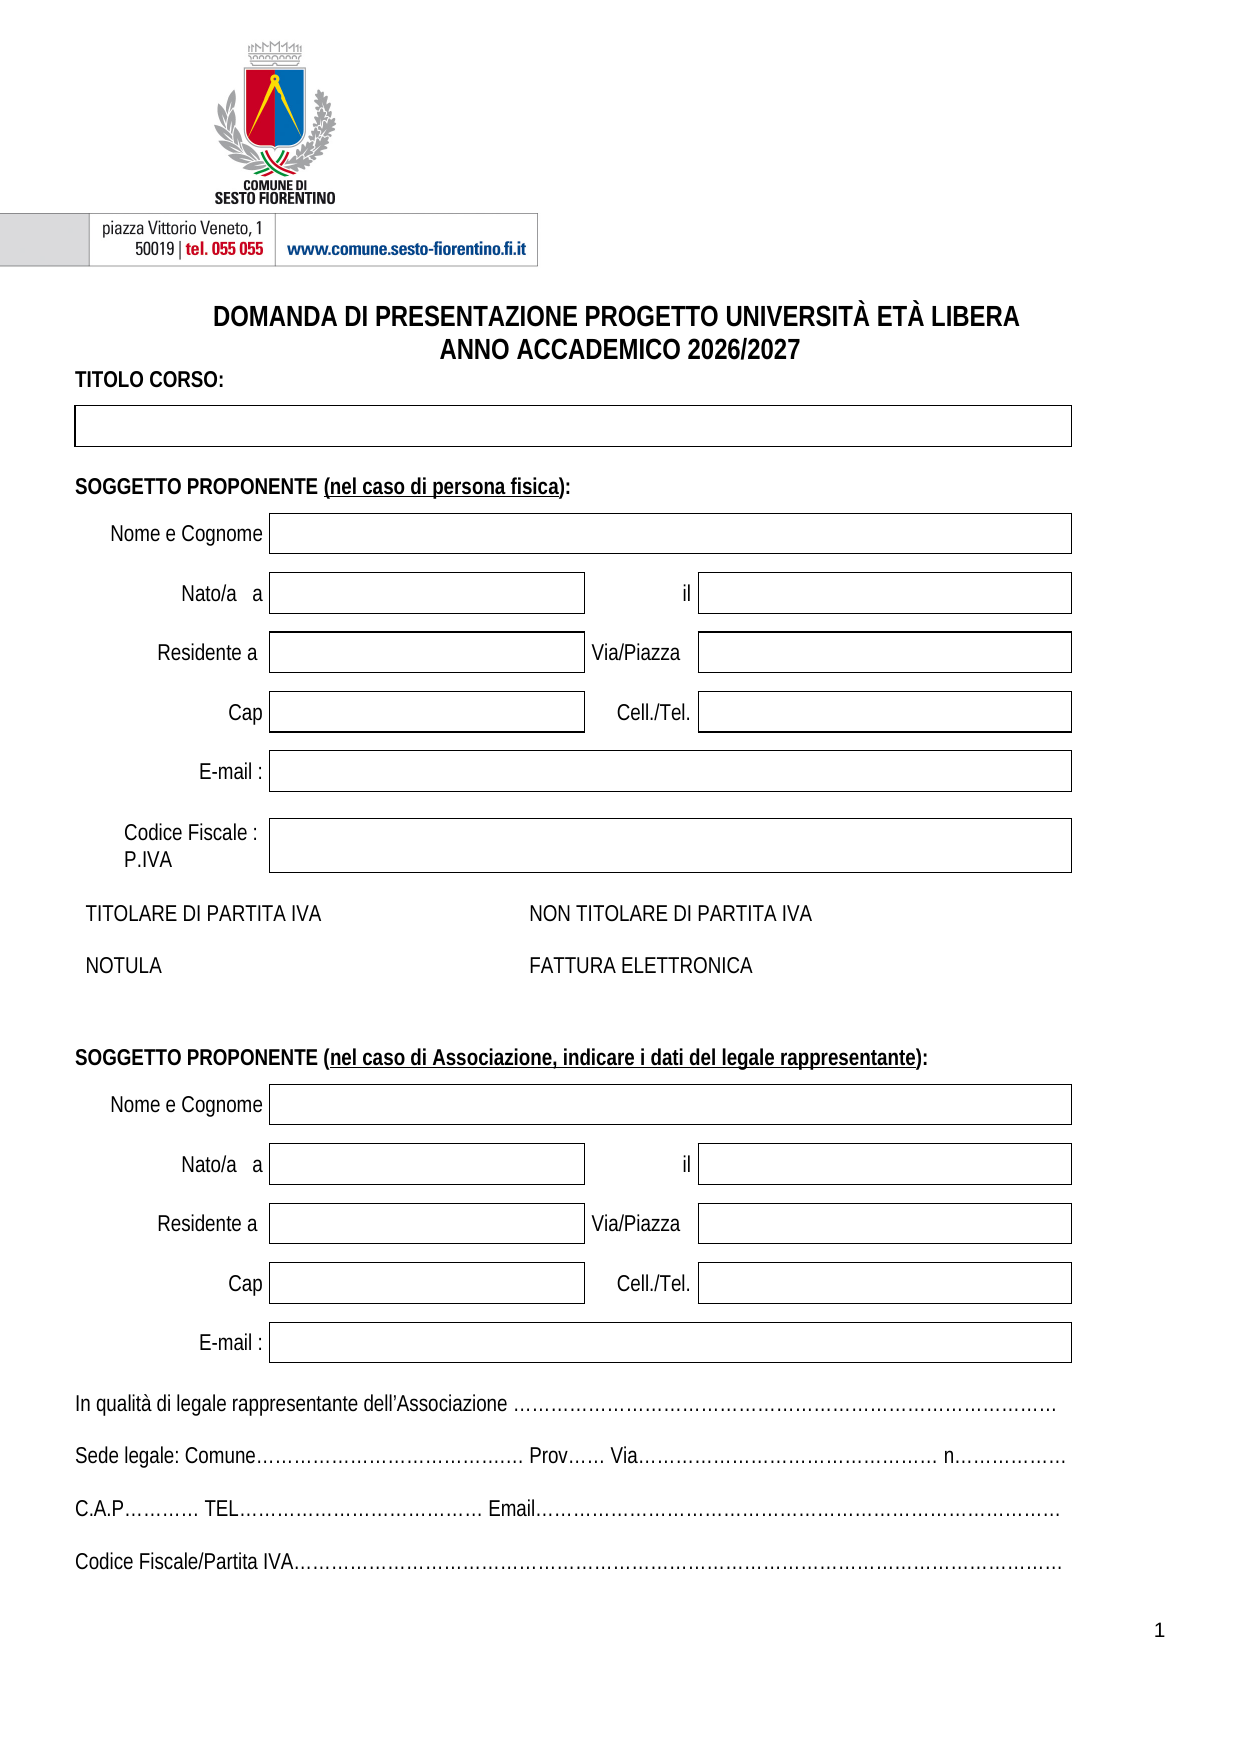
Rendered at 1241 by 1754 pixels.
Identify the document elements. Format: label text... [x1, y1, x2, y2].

table_cell [270, 1144, 584, 1184]
table_cell Cell./Tel. [585, 691, 698, 731]
table_cell [75, 731, 270, 750]
table_cell [270, 1263, 584, 1303]
table_cell E-mail : [75, 750, 269, 791]
text Codice Fiscale/Partita IVA…………………………………………………………………………………………………………… [75, 1548, 1165, 1574]
text TITOLARE DI PARTITA IVA NON TITOLARE DI PARTITA IVA [75, 899, 1165, 926]
table_cell [270, 614, 584, 631]
subtitle SOGGETTO PROPONENTE (nel caso di persona fisica): [75, 473, 1165, 499]
subtitle DOMANDA DI PRESENTAZIONE PROGETTO UNIVERSITÀ ETÀ LIBERA [75, 299, 1165, 332]
table_cell [699, 633, 1071, 672]
table_cell [75, 1303, 270, 1322]
table_cell [584, 1125, 698, 1143]
table_cell [698, 1185, 1072, 1203]
table_cell [698, 673, 1072, 691]
table_cell [699, 573, 1071, 612]
table_cell [584, 554, 698, 572]
table_cell [75, 613, 270, 631]
table_cell [270, 731, 1072, 750]
text C.A.P………… TEL………………………………… Email………………………………………………………………………… [75, 1495, 1165, 1521]
table_cell [698, 1244, 1072, 1262]
table_header [270, 819, 1071, 872]
table_cell il [585, 572, 698, 612]
table_header Nome e Cognome [75, 513, 269, 553]
table_cell [270, 751, 1071, 791]
table_cell E-mail : [75, 1322, 269, 1362]
table_cell Cap [75, 1262, 269, 1303]
table_cell [270, 1323, 1071, 1362]
table_cell [270, 633, 584, 672]
table_header [270, 514, 1071, 553]
text NOTULA FATTURA ELETTRONICA [75, 952, 1165, 978]
table_cell [699, 692, 1071, 731]
table_cell [75, 1243, 270, 1262]
table_header [76, 406, 1071, 446]
table_cell [75, 672, 270, 691]
table_cell [699, 1144, 1071, 1184]
table_cell Nato/a a [75, 1143, 269, 1184]
text Sede legale: Comune………………………………….… Prov…… Via………………………………………… n……………… [75, 1442, 1165, 1469]
table_cell [270, 1185, 584, 1203]
subtitle SOGGETTO PROPONENTE (nel caso di Associazione, indicare i dati del legale rappresentante): [75, 1044, 1165, 1071]
table_cell Via/Piazza [584, 1184, 698, 1262]
table_cell Cell./Tel. [585, 1262, 698, 1303]
table_cell Nato/a a [75, 572, 269, 612]
table_cell [270, 554, 584, 572]
table_cell Cap [75, 691, 269, 731]
subtitle ANNO ACCADEMICO 2026/2027 [75, 332, 1165, 366]
table_cell [698, 614, 1072, 631]
table_cell Via/Piazza [584, 613, 698, 691]
table_cell Residente a [75, 631, 269, 672]
table_cell [270, 1125, 584, 1143]
table_cell [270, 1204, 584, 1243]
subtitle TITOLO CORSO: [75, 366, 1165, 392]
table_cell [270, 1244, 584, 1262]
table_cell [75, 553, 270, 572]
table_cell [270, 1303, 1072, 1322]
table_cell [698, 1125, 1072, 1143]
table_cell [270, 673, 584, 691]
table_cell [698, 554, 1072, 572]
table_cell [270, 692, 584, 731]
table_header Codice Fiscale : P.IVA [75, 818, 269, 872]
table_cell [699, 1263, 1071, 1303]
table_cell [75, 1184, 270, 1203]
table_header Nome e Cognome [75, 1084, 269, 1124]
table_header [270, 1085, 1071, 1124]
table_cell Residente a [75, 1203, 269, 1243]
table_cell [75, 1124, 270, 1143]
table_cell [699, 1204, 1071, 1243]
table_cell [270, 573, 584, 612]
table_cell il [585, 1143, 698, 1184]
text In qualità di legale rappresentante dell’Associazione …………………………………………………………………………… [75, 1390, 1165, 1416]
